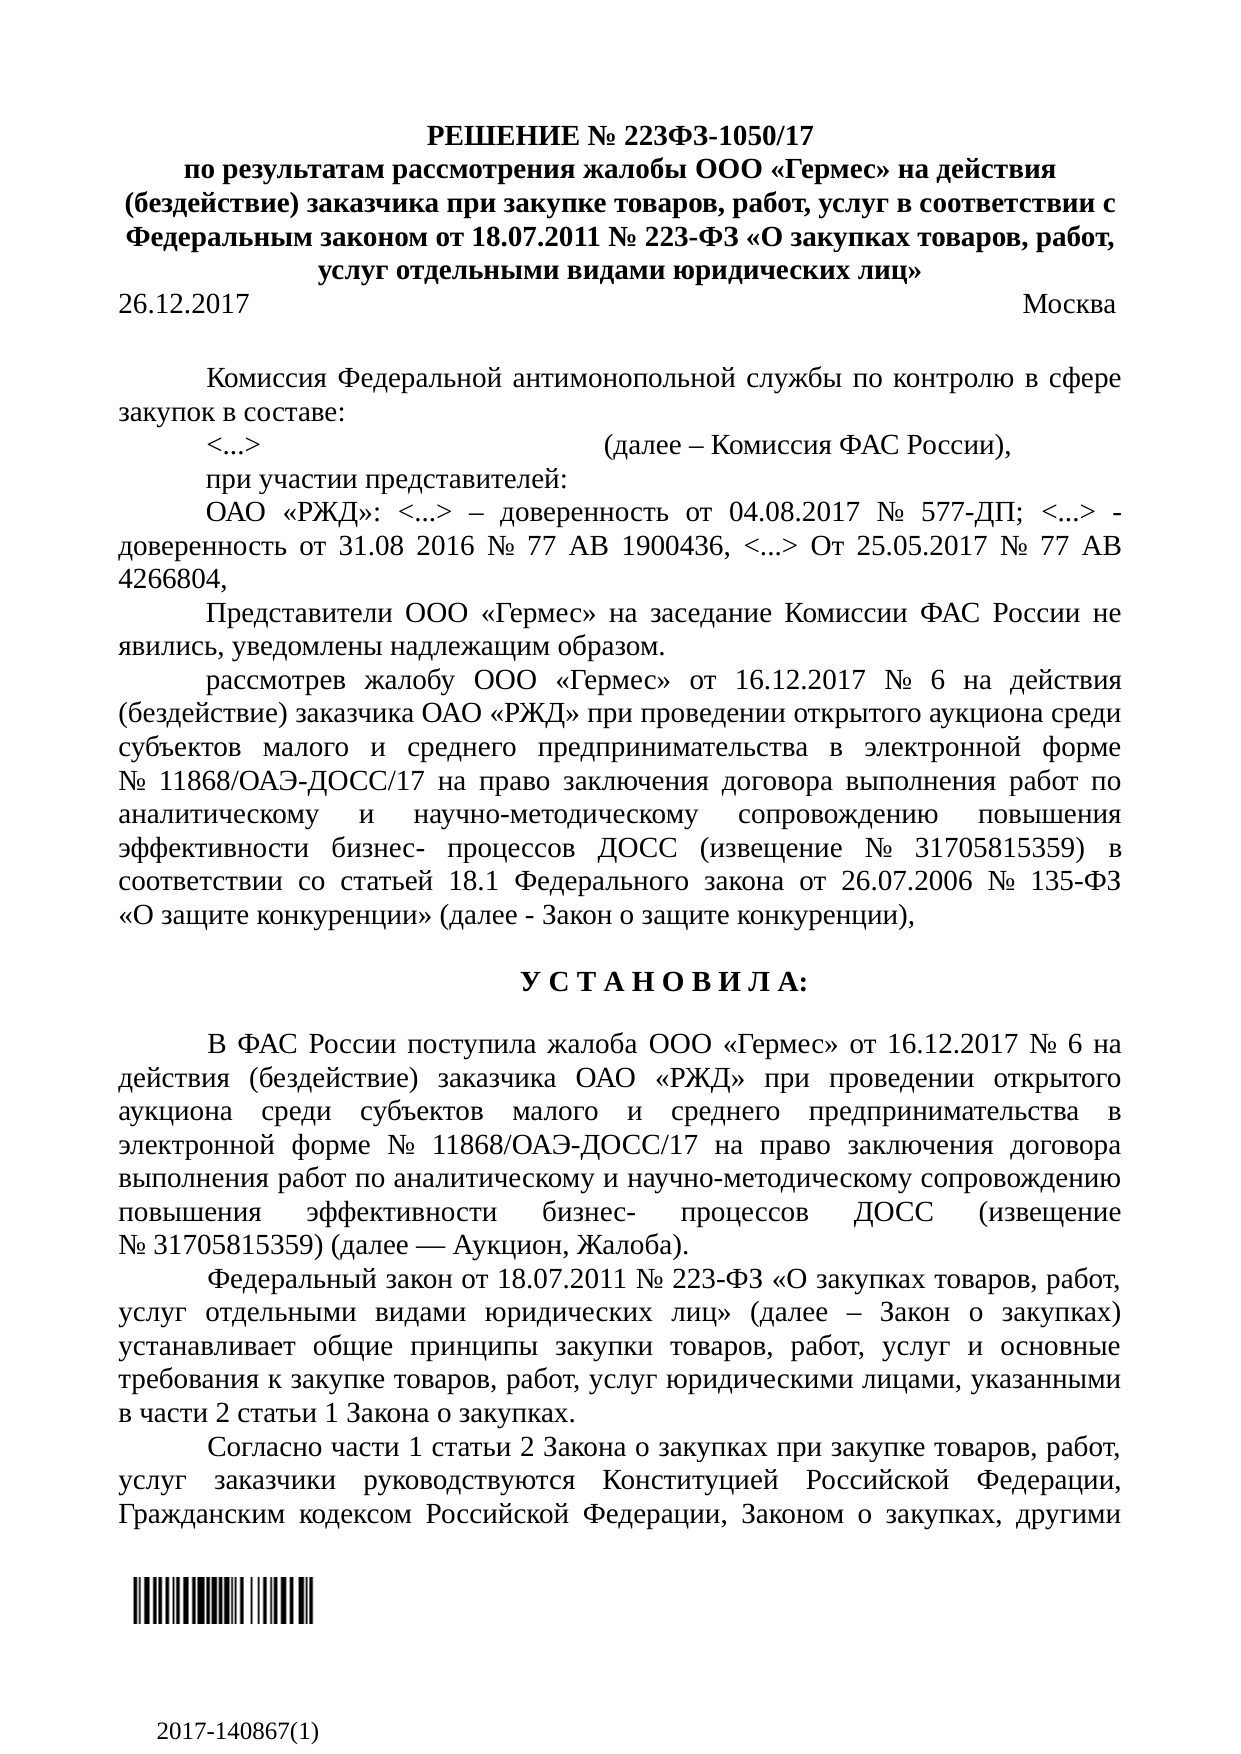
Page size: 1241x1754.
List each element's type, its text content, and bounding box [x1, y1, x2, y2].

text Комиссия Федеральной антимонопольной службы по контролю в сфере закупок в составе: [118, 360, 1122, 427]
text по результатам рассмотрения жалобы ООО «Гермес» на действия (бездействие) заказчика при закупке товаров, работ, услуг в соответствии с Федеральным законом от 18.07.2011 № 223-ФЗ «О закупках товаров, работ, услуг отдельными видами юридических лиц» [118, 152, 1122, 286]
text <...> (далее – Комиссия ФАС России), [118, 427, 1122, 461]
text РЕШЕНИЕ № 223ФЗ-1050/17 [118, 118, 1122, 152]
text Согласно части 1 статьи 2 Закона о закупках при закупке товаров, работ, услуг заказчики руководствуются Конституцией Российской Федерации, Гражданским кодексом Российской Федерации, Законом о закупках, другими [118, 1429, 1122, 1529]
text Федеральный закон от 18.07.2011 № 223-ФЗ «О закупках товаров, работ, услуг отдельными видами юридических лиц» (далее – Закон о закупках) устанавливает общие принципы закупки товаров, работ, услуг и основные требования к закупке товаров, работ, услуг юридическими лицами, указанными в части 2 статьи 1 Закона о закупках. [118, 1261, 1122, 1429]
text ОАО «РЖД»: <...> – доверенность от 04.08.2017 № 577-ДП; <...> - доверенность от 31.08 2016 № 77 АВ 1900436, <...> От 25.05.2017 № 77 АВ 4266804, [118, 494, 1122, 595]
text Представители ООО «Гермес» на заседание Комиссии ФАС России не явились, уведомлены надлежащим образом. [118, 595, 1122, 662]
text 26.12.2017 Москва [118, 286, 1122, 319]
picture [118, 1577, 331, 1624]
text рассмотрев жалобу ООО «Гермес» от 16.12.2017 № 6 на действия (бездействие) заказчика ОАО «РЖД» при проведении открытого аукциона среди субъектов малого и среднего предпринимательства в электронной форме № 11868/ОАЭ-ДОСС/17 на право заключения договора выполнения работ по аналитическому и научно-методическому сопровождению повышения эффективности бизнес- процессов ДОСС (извещение № 31705815359) в соответствии со статьей 18.1 Федерального закона от 26.07.2006 № 135-ФЗ «О защите конкуренции» (далее - Закон о защите конкуренции), [118, 662, 1122, 930]
text В ФАС России поступила жалоба ООО «Гермес» от 16.12.2017 № 6 на действия (бездействие) заказчика ОАО «РЖД» при проведении открытого аукциона среди субъектов малого и среднего предпринимательства в электронной форме № 11868/ОАЭ-ДОСС/17 на право заключения договора выполнения работ по аналитическому и научно-методическому сопровождению повышения эффективности бизнес- процессов ДОСС (извещение № 31705815359) (далее — Аукцион, Жалоба). [118, 1026, 1122, 1261]
text У С Т А Н О В И Л А: [118, 964, 1122, 997]
text при участии представителей: [118, 461, 1122, 494]
